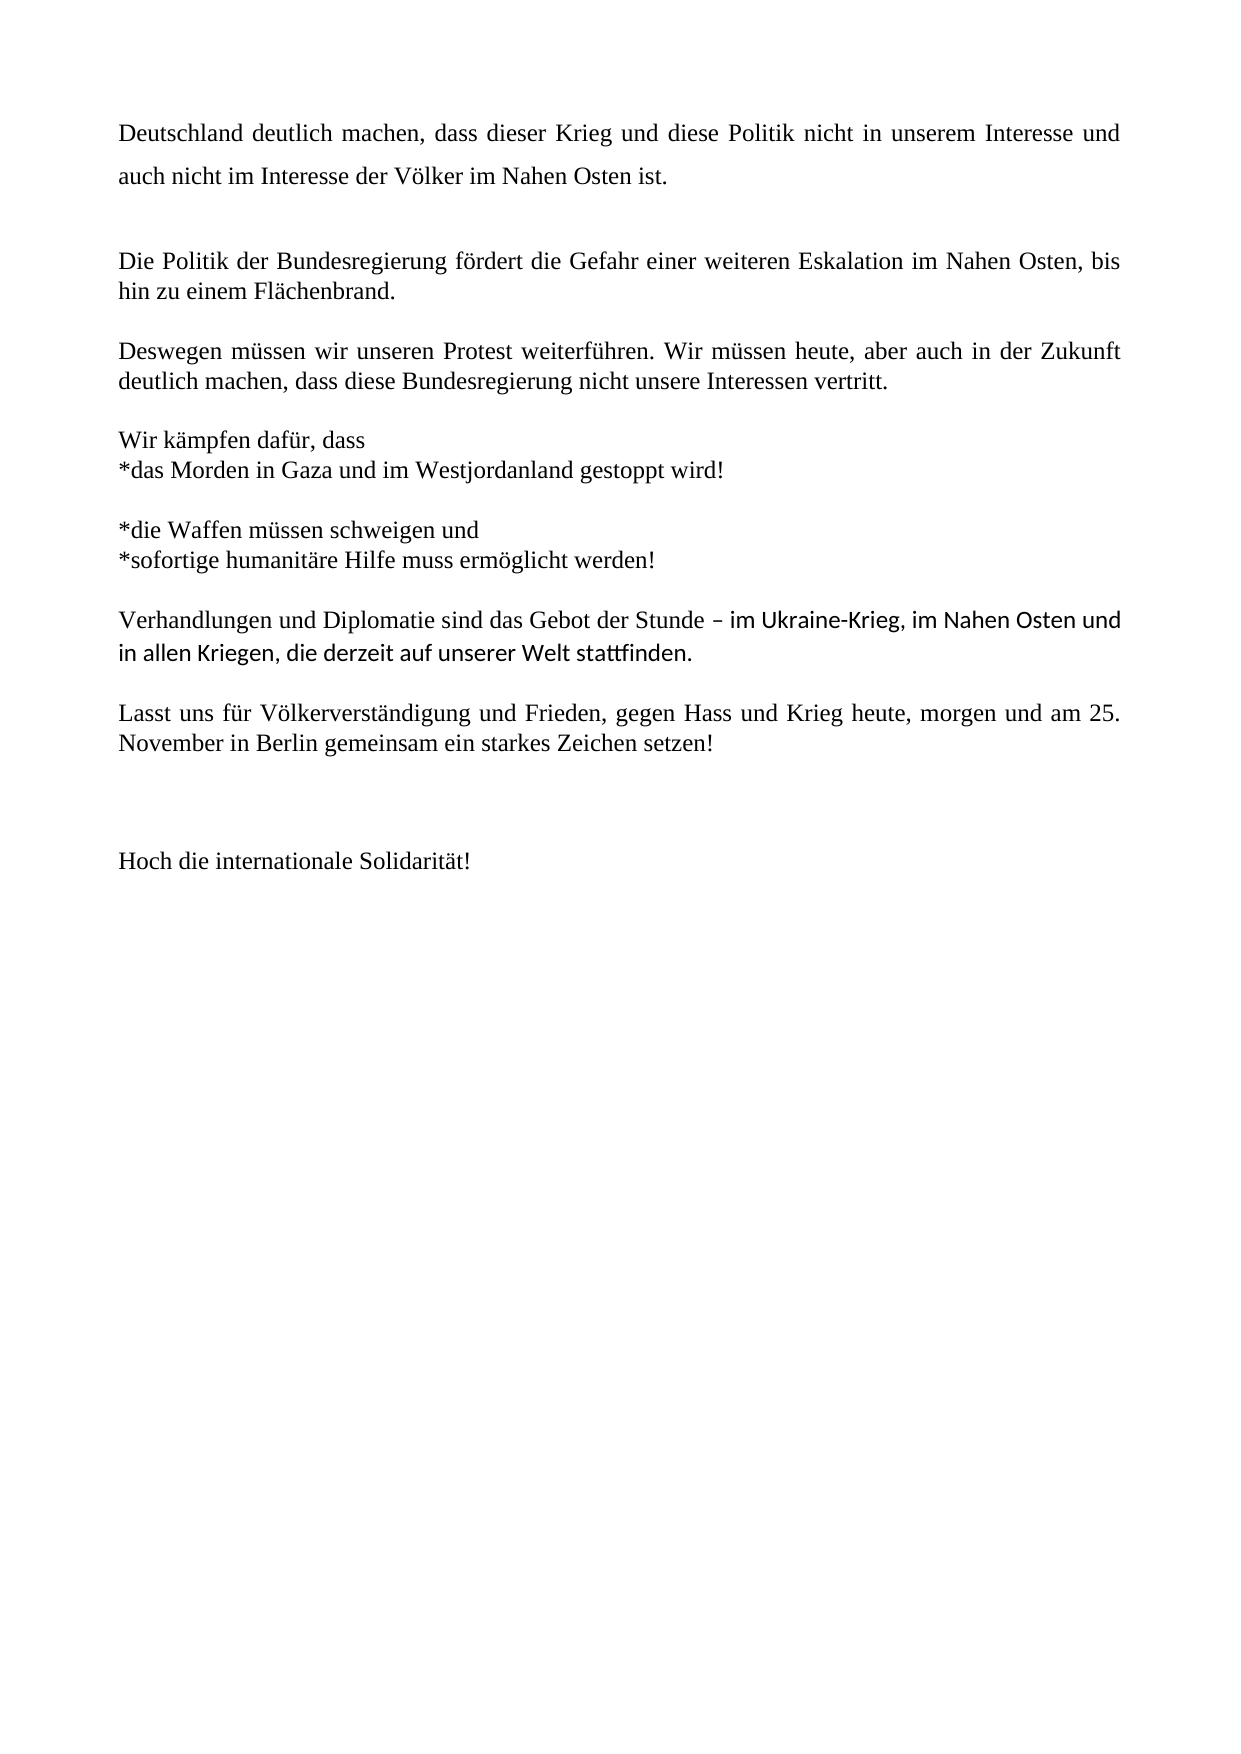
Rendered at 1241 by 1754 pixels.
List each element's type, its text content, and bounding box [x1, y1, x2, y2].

text *sofortige humanitäre Hilfe muss ermöglicht werden! [118, 545, 1122, 574]
text Verhandlungen und Diplomatie sind das Gebot der Stunde – im Ukraine-Krieg, im Nahen Osten und in allen Kriegen, die derzeit auf unserer Welt stattfinden. [118, 605, 1122, 667]
text *das Morden in Gaza und im Westjordanland gestoppt wird! [118, 456, 1122, 484]
text Lasst uns für Völkerverständigung und Frieden, gegen Hass und Krieg heute, morgen und am 25. November in Berlin gemeinsam ein starkes Zeichen setzen! [118, 698, 1122, 757]
text Die Politik der Bundesregierung fördert die Gefahr einer weiteren Eskalation im Nahen Osten, bis hin zu einem Flächenbrand. [118, 246, 1122, 305]
text *die Waffen müssen schweigen und [118, 515, 1122, 544]
text Deswegen müssen wir unseren Protest weiterführen. Wir müssen heute, aber auch in der Zukunft deutlich machen, dass diese Bundesregierung nicht unsere Interessen vertritt. [118, 336, 1122, 395]
text Deutschland deutlich machen, dass dieser Krieg und diese Politik nicht in unserem Interesse und auch nicht im Interesse der Völker im Nahen Osten ist. [118, 118, 1122, 190]
text Hoch die internationale Solidarität! [118, 846, 1122, 875]
text Wir kämpfen dafür, dass [118, 426, 1122, 454]
